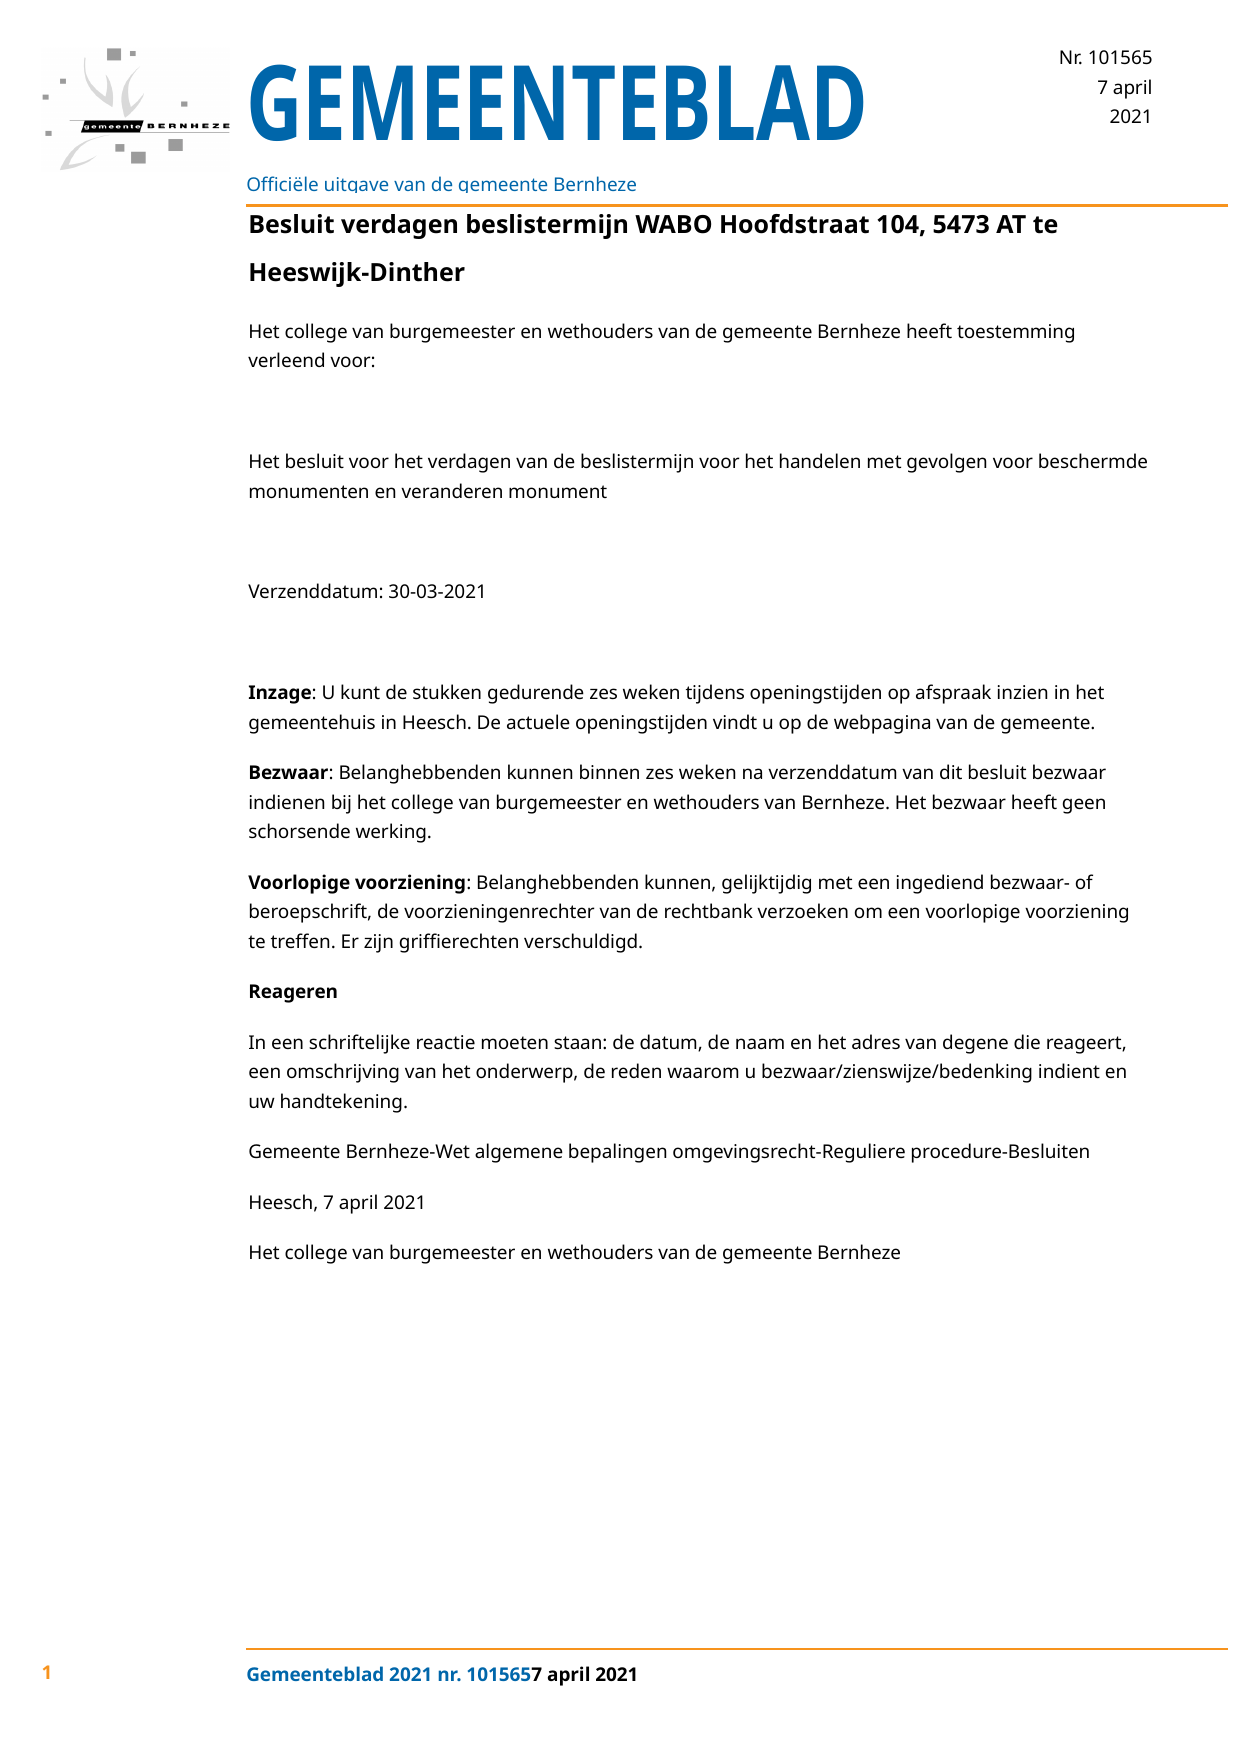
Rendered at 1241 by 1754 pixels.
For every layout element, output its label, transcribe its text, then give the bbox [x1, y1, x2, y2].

text In een schriftelijke reactie moeten staan: de datum, de naam en het adres van degene die reageert, een omschrijving van het onderwerp, de reden waarom u bezwaar/zienswijze/bedenking indient en uw handtekening. [248, 1029, 1152, 1114]
text Gemeente Bernheze-Wet algemene bepalingen omgevingsrecht-Reguliere procedure-Besluiten [248, 1139, 1152, 1164]
text Voorlopige voorziening: Belanghebbenden kunnen, gelijktijdig met een ingediend bezwaar- of beroepschrift, de voorzieningenrechter van de rechtbank verzoeken om een voorlopige voorziening te treffen. Er zijn griffierechten verschuldigd. [248, 869, 1152, 954]
text Het college van burgemeester en wethouders van de gemeente Bernheze heeft toestemming verleend voor: [248, 318, 1152, 373]
text Het college van burgemeester en wethouders van de gemeente Bernheze [248, 1239, 1152, 1265]
text Heesch, 7 april 2021 [248, 1189, 1152, 1215]
picture [41, 47, 231, 172]
text Besluit verdagen beslistermijn WABO Hoofdstraat 104, 5473 AT te Heeswijk-Dinther [248, 207, 1152, 288]
text Reageren [248, 979, 1152, 1004]
text Inzage: U kunt de stukken gedurende zes weken tijdens openingstijden op afspraak inzien in het gemeentehuis in Heesch. De actuele openingstijden vindt u op de webpagina van de gemeente. [248, 679, 1152, 735]
text Het besluit voor het verdagen van de beslistermijn voor het handelen met gevolgen voor beschermde monumenten en veranderen monument [248, 448, 1152, 504]
text Bezwaar: Belanghebbenden kunnen binnen zes weken na verzenddatum van dit besluit bezwaar indienen bij het college van burgemeester en wethouders van Bernheze. Het bezwaar heeft geen schorsende werking. [248, 759, 1152, 844]
text Verzenddatum: 30-03-2021 [248, 579, 1152, 604]
